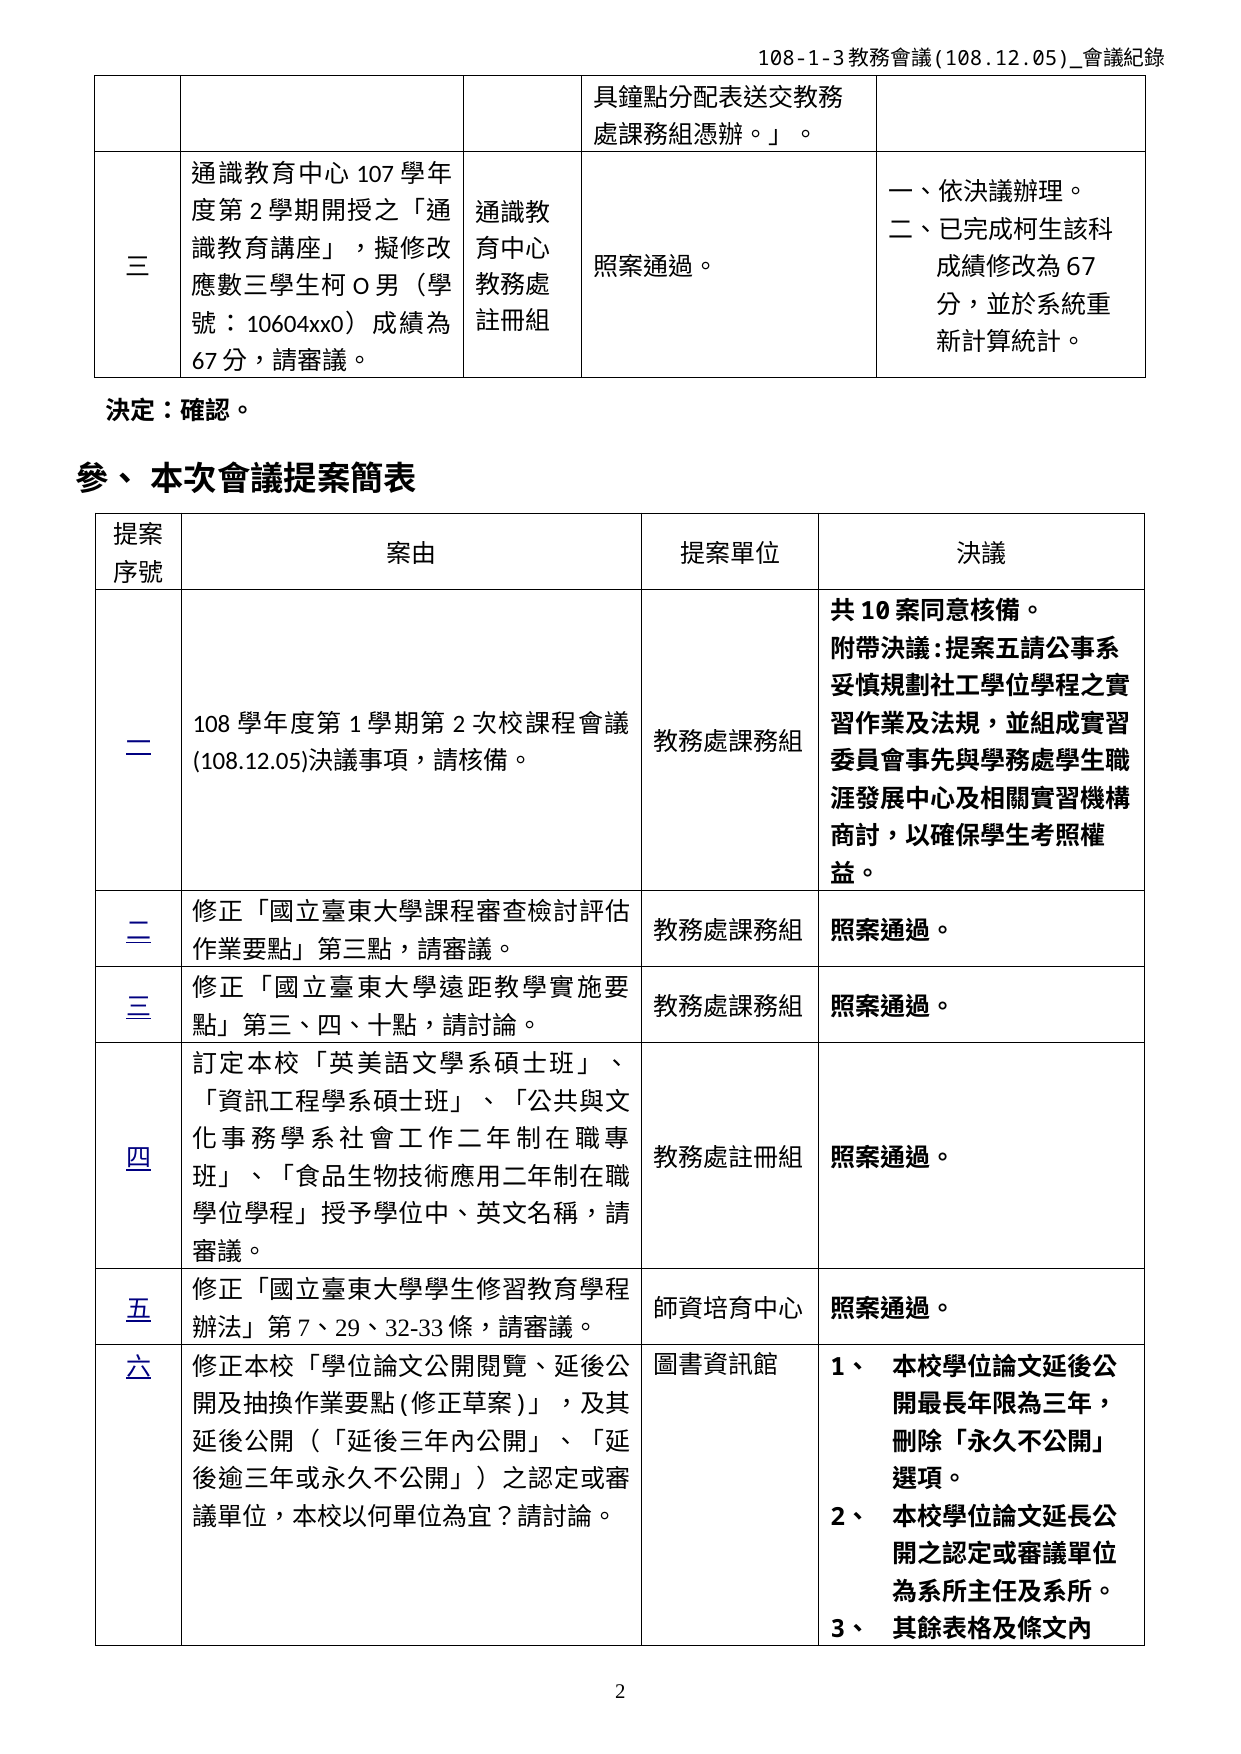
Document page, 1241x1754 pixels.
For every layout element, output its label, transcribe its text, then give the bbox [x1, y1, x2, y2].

table_cell [464, 76, 581, 151]
table_header 決議 [819, 514, 1144, 589]
table_cell 照案通過。 [819, 1043, 1144, 1268]
table_cell 本校學位論文延後公開最長年限為三年，刪除「永久不公開」選項。 本校學位論文延長公開之認定或審議單位為系所主任及系所。 其餘表格及條文內容，請圖書資訊館修正後提行政會議審議。 [819, 1345, 1144, 1645]
table_cell 照案通過。 [819, 1269, 1144, 1344]
table_cell 通識教育中心107學年度第2學期開授之「通識教育講座」，擬修改應數三學生柯O男（學號：10604xx0）成績為67分，請審議。 [181, 152, 463, 377]
table_cell 師資培育中心 [642, 1269, 818, 1344]
table_cell 照案通過。 [819, 967, 1144, 1042]
table_cell 修正「國立臺東大學遠距教學實施要點」第三、四、十點，請討論。 [182, 967, 641, 1042]
table_header 案由 [182, 514, 641, 589]
table_cell 修正本校「學位論文公開閱覽、延後公開及抽換作業要點(修正草案)」，及其延後公開（「延後三年內公開」、「延後逾三年或永久不公開」）之認定或審議單位，本校以何單位為宜？請討論。 [182, 1345, 641, 1645]
table_cell 具鐘點分配表送交教務處課務組憑辦。」。 [582, 76, 876, 151]
table_cell 通識教育中心 教務處註冊組 [464, 152, 581, 377]
table_cell 二 [96, 891, 181, 966]
table_cell 一 [96, 590, 181, 890]
table_cell 照案通過。 [819, 891, 1144, 966]
table_cell [95, 76, 180, 151]
table_cell 圖書資訊館 [642, 1345, 818, 1645]
table_cell 教務處課務組 [642, 590, 818, 890]
table_cell 三 [95, 152, 180, 377]
table_cell 六 [96, 1345, 181, 1645]
table_header 提案單位 [642, 514, 818, 589]
table_cell 修正「國立臺東大學學生修習教育學程辦法」第7、29、32-33條，請審議。 [182, 1269, 641, 1344]
table_cell 共10案同意核備。 附帶決議:提案五請公事系妥慎規劃社工學位學程之實習作業及法規，並組成實習委員會事先與學務處學生職涯發展中心及相關實習機構商討，以確保學生考照權益。 [819, 590, 1144, 890]
table_cell 一、依決議辦理。 二、已完成柯生該科成績修改為67分，並於系統重新計算統計。 [877, 152, 1145, 377]
table_header 提案 序號 [96, 514, 181, 589]
list 本次會議提案簡表 [75, 452, 1165, 500]
table_cell 教務處註冊組 [642, 1043, 818, 1268]
table_cell 四 [96, 1043, 181, 1268]
table_cell 教務處課務組 [642, 891, 818, 966]
table_cell 訂定本校「英美語文學系碩士班」、「資訊工程學系碩士班」、「公共與文化事務學系社會工作二年制在職專班」、「食品生物技術應用二年制在職學位學程」授予學位中、英文名稱，請審議。 [182, 1043, 641, 1268]
table_cell 照案通過。 [582, 152, 876, 377]
table_cell 五 [96, 1269, 181, 1344]
text 決定：確認。 [75, 391, 1165, 427]
table_cell [181, 76, 463, 151]
table_cell 修正「國立臺東大學課程審查檢討評估作業要點」第三點，請審議。 [182, 891, 641, 966]
table_cell 108學年度第1學期第2次校課程會議(108.12.05)決議事項，請核備。 [182, 590, 641, 890]
table_cell 三 [96, 967, 181, 1042]
table_cell 教務處課務組 [642, 967, 818, 1042]
table_cell [877, 76, 1145, 151]
